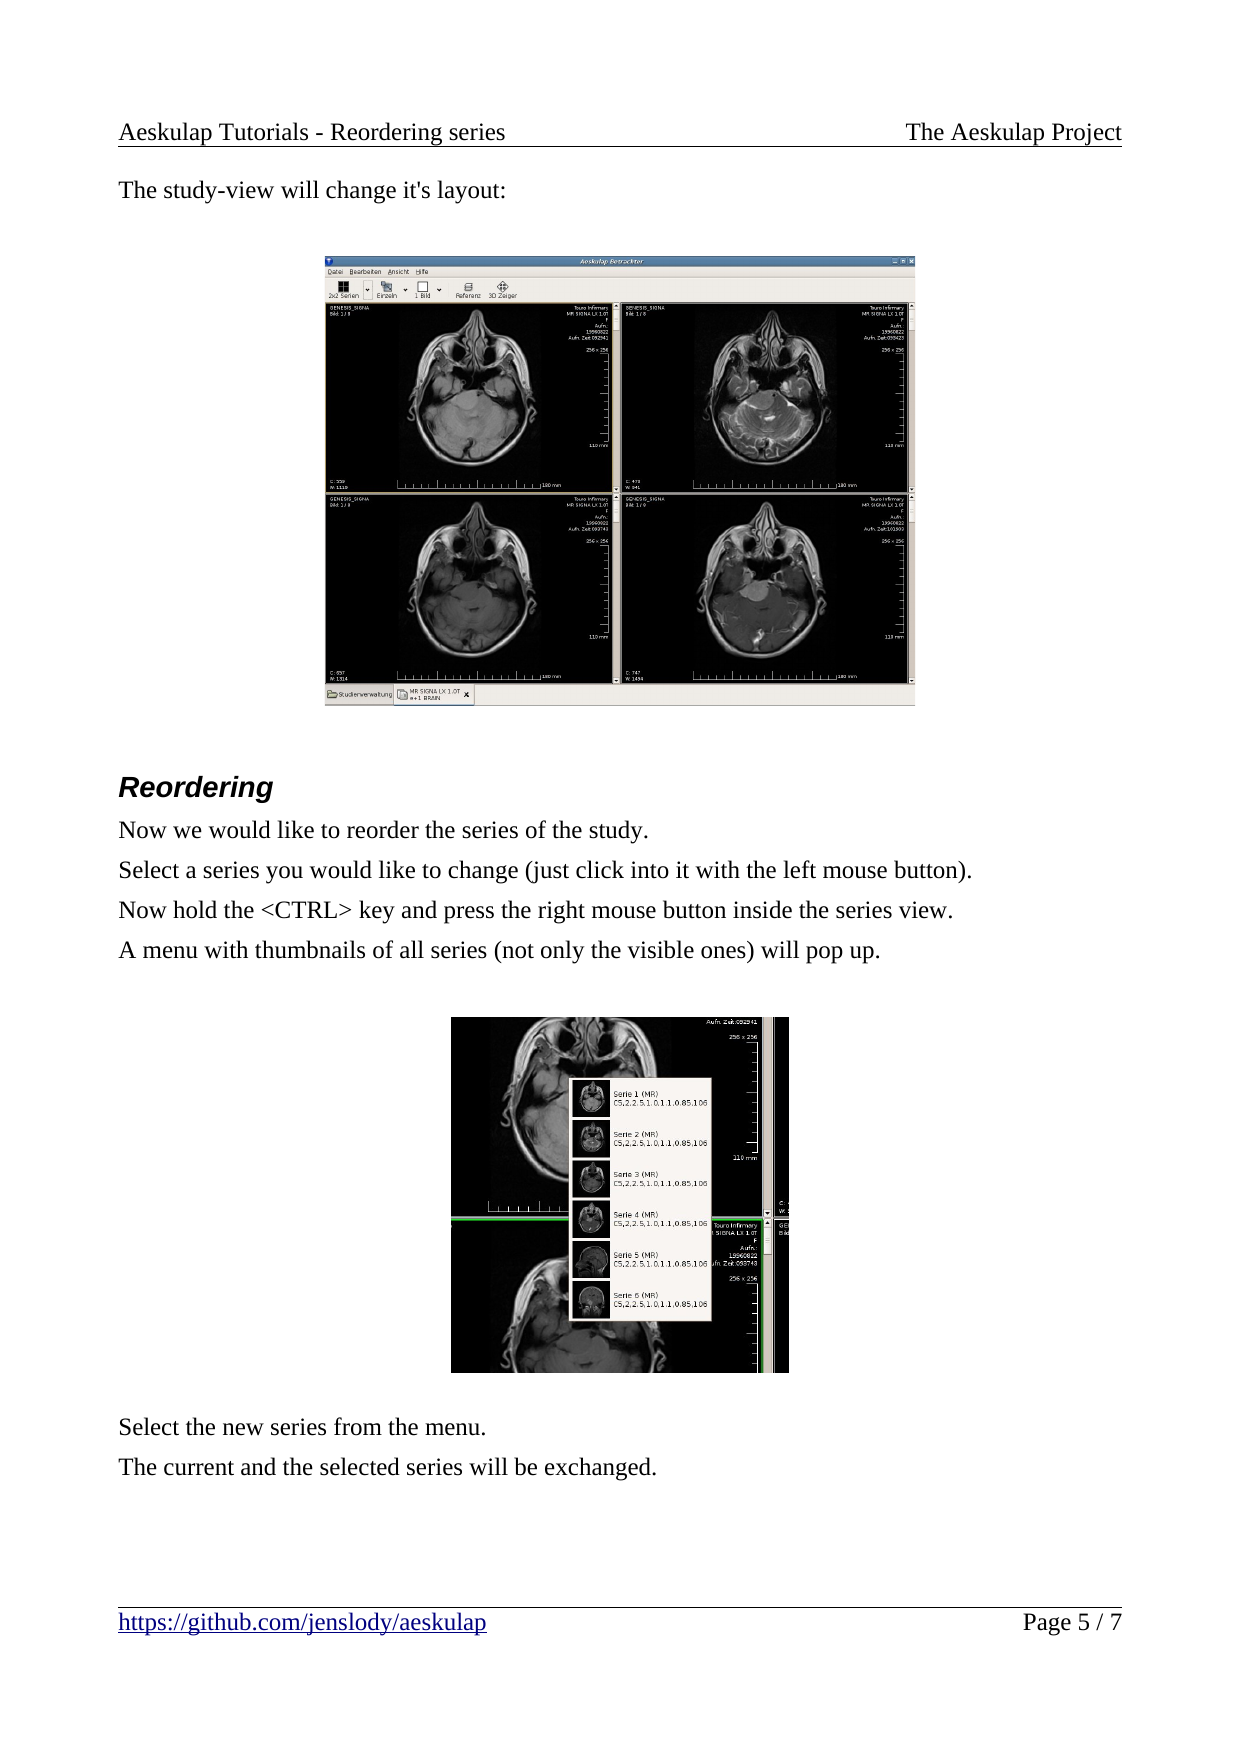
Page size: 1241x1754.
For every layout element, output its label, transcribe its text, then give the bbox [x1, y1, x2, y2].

text Now hold the <CTRL> key and press the right mouse button inside the series view. [118, 896, 1122, 924]
subtitle Reordering [118, 771, 1122, 803]
text Now we would like to reorder the series of the study. [118, 816, 1122, 844]
picture [324, 256, 916, 706]
text A menu with thumbnails of all series (not only the visible ones) will pop up. [118, 937, 1122, 964]
text The current and the selected series will be exchanged. [118, 1453, 1122, 1481]
picture [451, 1017, 789, 1373]
text Select a series you would like to change (just click into it with the left mouse button). [118, 856, 1122, 884]
text The study-view will change it's layout: [118, 176, 1122, 204]
text Select the new series from the menu. [118, 1413, 1122, 1440]
